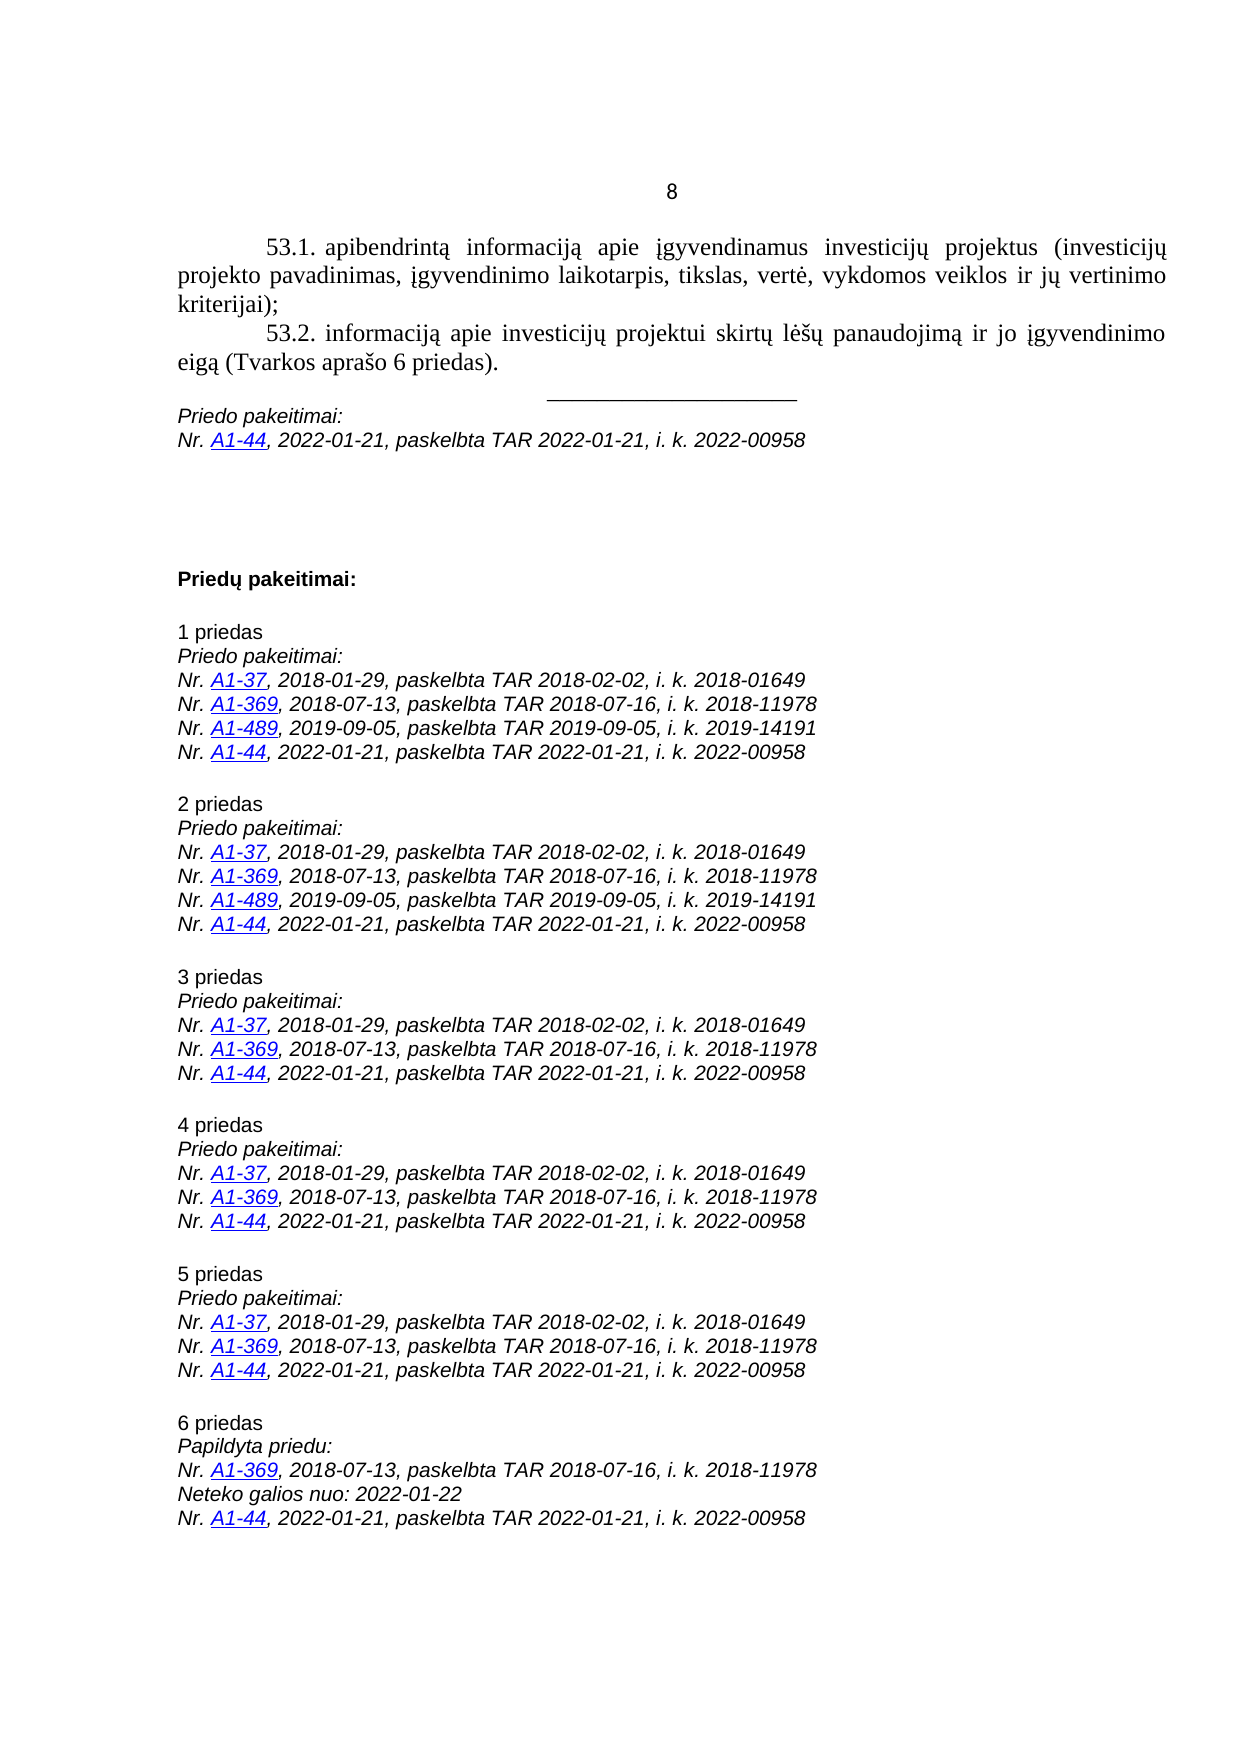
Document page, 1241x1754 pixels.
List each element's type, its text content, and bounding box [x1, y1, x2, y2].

text Neteko galios nuo: 2022-01-22 [177, 1482, 1167, 1506]
text Nr. A1-369, 2018-07-13, paskelbta TAR 2018-07-16, i. k. 2018-11978 [177, 1185, 1167, 1209]
text 5 priedas [177, 1262, 1167, 1286]
text Nr. A1-44, 2022-01-21, paskelbta TAR 2022-01-21, i. k. 2022-00958 [177, 428, 1167, 452]
text Nr. A1-44, 2022-01-21, paskelbta TAR 2022-01-21, i. k. 2022-00958 [177, 1358, 1167, 1382]
text Nr. A1-369, 2018-07-13, paskelbta TAR 2018-07-16, i. k. 2018-11978 [177, 692, 1167, 716]
text Priedo pakeitimai: [177, 1286, 1167, 1310]
text 4 priedas [177, 1113, 1167, 1137]
text Priedo pakeitimai: [177, 404, 1167, 428]
text Nr. A1-44, 2022-01-21, paskelbta TAR 2022-01-21, i. k. 2022-00958 [177, 912, 1167, 936]
text 53.2. informaciją apie investicijų projektui skirtų lėšų panaudojimą ir jo įgyvendinimo eigą (Tvarkos aprašo 6 priedas). [177, 318, 1167, 375]
text Nr. A1-44, 2022-01-21, paskelbta TAR 2022-01-21, i. k. 2022-00958 [177, 1506, 1167, 1530]
text Priedo pakeitimai: [177, 644, 1167, 668]
text Priedo pakeitimai: [177, 1137, 1167, 1161]
text Nr. A1-44, 2022-01-21, paskelbta TAR 2022-01-21, i. k. 2022-00958 [177, 1209, 1167, 1233]
text Nr. A1-44, 2022-01-21, paskelbta TAR 2022-01-21, i. k. 2022-00958 [177, 739, 1167, 763]
text Nr. A1-37, 2018-01-29, paskelbta TAR 2018-02-02, i. k. 2018-01649 [177, 1161, 1167, 1185]
text Nr. A1-369, 2018-07-13, paskelbta TAR 2018-07-16, i. k. 2018-11978 [177, 1037, 1167, 1061]
text Nr. A1-489, 2019-09-05, paskelbta TAR 2019-09-05, i. k. 2019-14191 [177, 888, 1167, 912]
text Nr. A1-37, 2018-01-29, paskelbta TAR 2018-02-02, i. k. 2018-01649 [177, 840, 1167, 864]
text Priedų pakeitimai: [177, 567, 1167, 591]
text 3 priedas [177, 965, 1167, 989]
text ____________________ [177, 375, 1167, 404]
text Nr. A1-37, 2018-01-29, paskelbta TAR 2018-02-02, i. k. 2018-01649 [177, 668, 1167, 692]
text 1 priedas [177, 620, 1167, 644]
text Papildyta priedu: [177, 1434, 1167, 1458]
text Nr. A1-369, 2018-07-13, paskelbta TAR 2018-07-16, i. k. 2018-11978 [177, 1458, 1167, 1482]
text 6 priedas [177, 1410, 1167, 1434]
text 2 priedas [177, 792, 1167, 816]
text 53.1. apibendrintą informaciją apie įgyvendinamus investicijų projektus (investicijų projekto pavadinimas, įgyvendinimo laikotarpis, tikslas, vertė, vykdomos veiklos ir jų vertinimo kriterijai); [177, 232, 1167, 318]
text Priedo pakeitimai: [177, 816, 1167, 840]
text Nr. A1-44, 2022-01-21, paskelbta TAR 2022-01-21, i. k. 2022-00958 [177, 1061, 1167, 1084]
text Nr. A1-369, 2018-07-13, paskelbta TAR 2018-07-16, i. k. 2018-11978 [177, 1334, 1167, 1358]
text Nr. A1-369, 2018-07-13, paskelbta TAR 2018-07-16, i. k. 2018-11978 [177, 864, 1167, 888]
text Priedo pakeitimai: [177, 989, 1167, 1013]
text Nr. A1-37, 2018-01-29, paskelbta TAR 2018-02-02, i. k. 2018-01649 [177, 1013, 1167, 1037]
text Nr. A1-37, 2018-01-29, paskelbta TAR 2018-02-02, i. k. 2018-01649 [177, 1310, 1167, 1334]
text Nr. A1-489, 2019-09-05, paskelbta TAR 2019-09-05, i. k. 2019-14191 [177, 716, 1167, 739]
